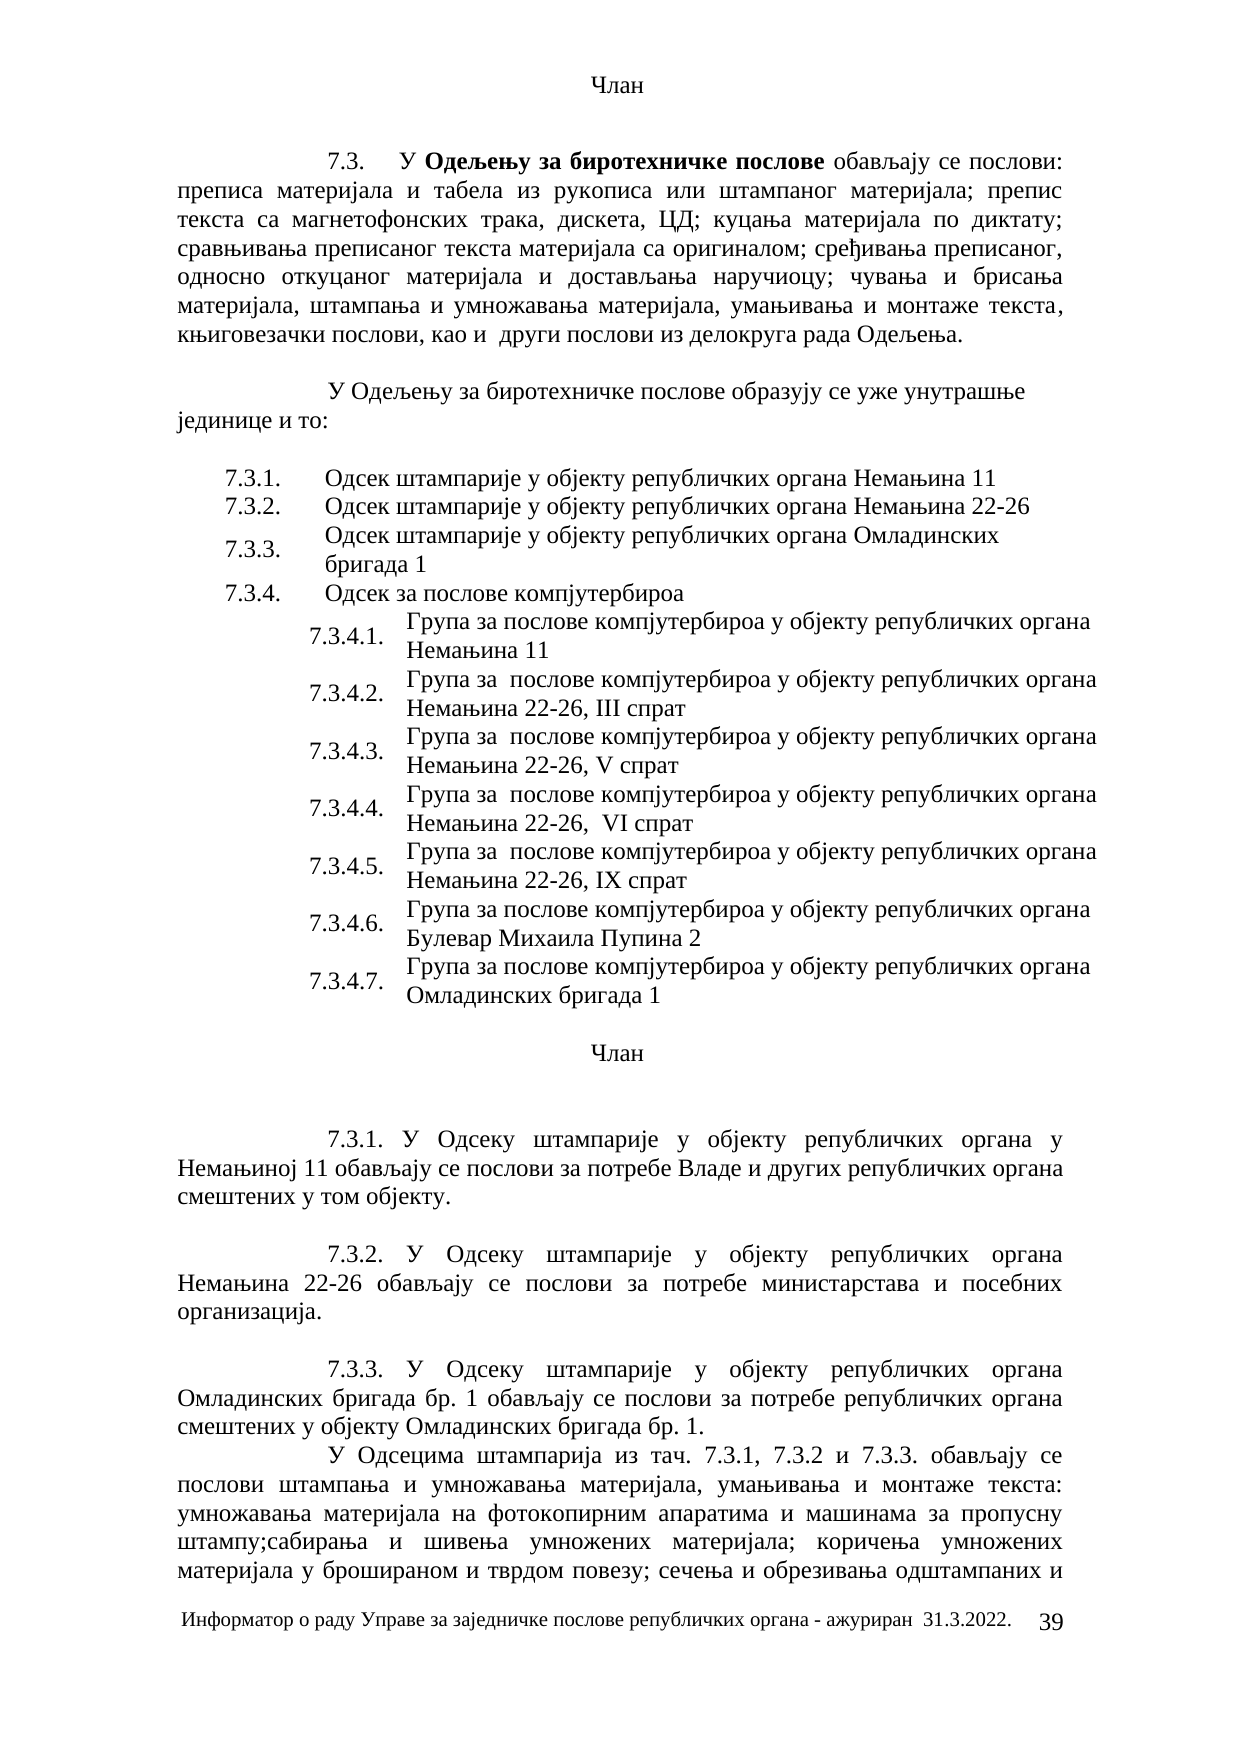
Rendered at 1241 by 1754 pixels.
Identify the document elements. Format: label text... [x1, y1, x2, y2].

text Члан [177, 1038, 1063, 1066]
table_cell [1076, 578, 1157, 606]
table_cell Одсек за послове компјутербироа [313, 578, 1076, 606]
table_cell Група за послове компјутербироа у објекту републичких органа Омладинских бригада 1 [395, 951, 1157, 1009]
table_cell 7.3.4.5. [213, 836, 395, 894]
table_cell 7.3.4.7. [213, 951, 395, 1009]
table_cell [1076, 520, 1157, 578]
text Члан [177, 71, 1063, 99]
text 7.3.2. У Одсеку штампарије у објекту републичких органа Немањина 22-26 обављају се послови за потребе министарстава и посебних организација. [177, 1239, 1063, 1325]
text У Одељењу за биротехничке послове образују се уже унутрашње јединице и то: [177, 376, 1063, 434]
text 7.3.3. У Одсеку штампарије у објекту републичких органа Омладинских бригада бр. 1 обављају се послови за потребе републичких органа смештених у објекту Омладинских бригада бр. 1. [177, 1354, 1063, 1440]
table_cell Одсек штампарије у објекту републичких органа Немањина 22-26 [313, 491, 1076, 520]
table_cell Група за послове компјутербироа у објекту републичких органа Немањина 22-26, III спрат [395, 664, 1157, 721]
text У Одсецима штампарија из тач. 7.3.1, 7.3.2 и 7.3.3. обављају се послови штампања и умножавања материјала, умањивања и монтаже текста: умножавања материјала на фотокопирним апаратима и машинама за пропусну штампу;сабирања и шивења умножених материјала; коричења умножених материјала у брошираном и тврдом повезу; сечења и обрезивања одштампаних и [177, 1440, 1063, 1584]
table_header Одсек штампарије у објекту републичких органа Немањина 11 [313, 463, 1076, 491]
table_cell Група за послове компјутербироа у објекту републичких органа Булевар Михаила Пупина 2 [395, 894, 1157, 951]
table_cell 7.3.2. [213, 491, 313, 520]
table_cell Одсек штампарије у објекту републичких органа Омладинских бригада 1 [313, 520, 1076, 578]
table_cell Група за послове компјутербироа у објекту републичких органа Немањина 11 [395, 606, 1157, 664]
table_cell Група за послове компјутербироа у објекту републичких органа Немањина 22-26, IX спрат [395, 836, 1157, 894]
table_cell 7.3.4.4. [213, 779, 395, 836]
table_cell 7.3.3. [213, 520, 313, 578]
table_cell [1076, 491, 1157, 520]
table_cell 7.3.4.6. [213, 894, 395, 951]
table_header 7.3.1. [213, 463, 313, 491]
table_cell Група за послове компјутербироа у објекту републичких органа Немањина 22-26, V спрат [395, 721, 1157, 779]
table_header [1076, 463, 1157, 491]
table_cell 7.3.4. [213, 578, 313, 606]
text 7.3.1. У Одсеку штампарије у објекту републичких органа у Немањиној 11 обављају се послови за потребе Владе и других републичких органа смештених у том објекту. [177, 1124, 1063, 1210]
table_cell 7.3.4.3. [213, 721, 395, 779]
table_cell 7.3.4.2. [213, 664, 395, 721]
text 7.3. У Одељењу за биротехничке послове обављају се послови: преписа материјала и табела из рукописа или штампаног материјала; препис текста са магнетофонских трака, дискета, ЦД; куцања материјала по диктату; сравњивања преписаног текста материјала са оригиналом; сређивања преписаног, односно откуцаног материјала и достављања наручиоцу; чувања и брисања материјала, штампања и умножавања материјала, умањивања и монтаже текста, књиговезачки послови, као и други послови из делокруга рада Одељења. [177, 146, 1063, 348]
table_cell Група за послове компјутербироа у објекту републичких органа Немањина 22-26, VI спрат [395, 779, 1157, 836]
table_cell 7.3.4.1. [213, 606, 395, 664]
